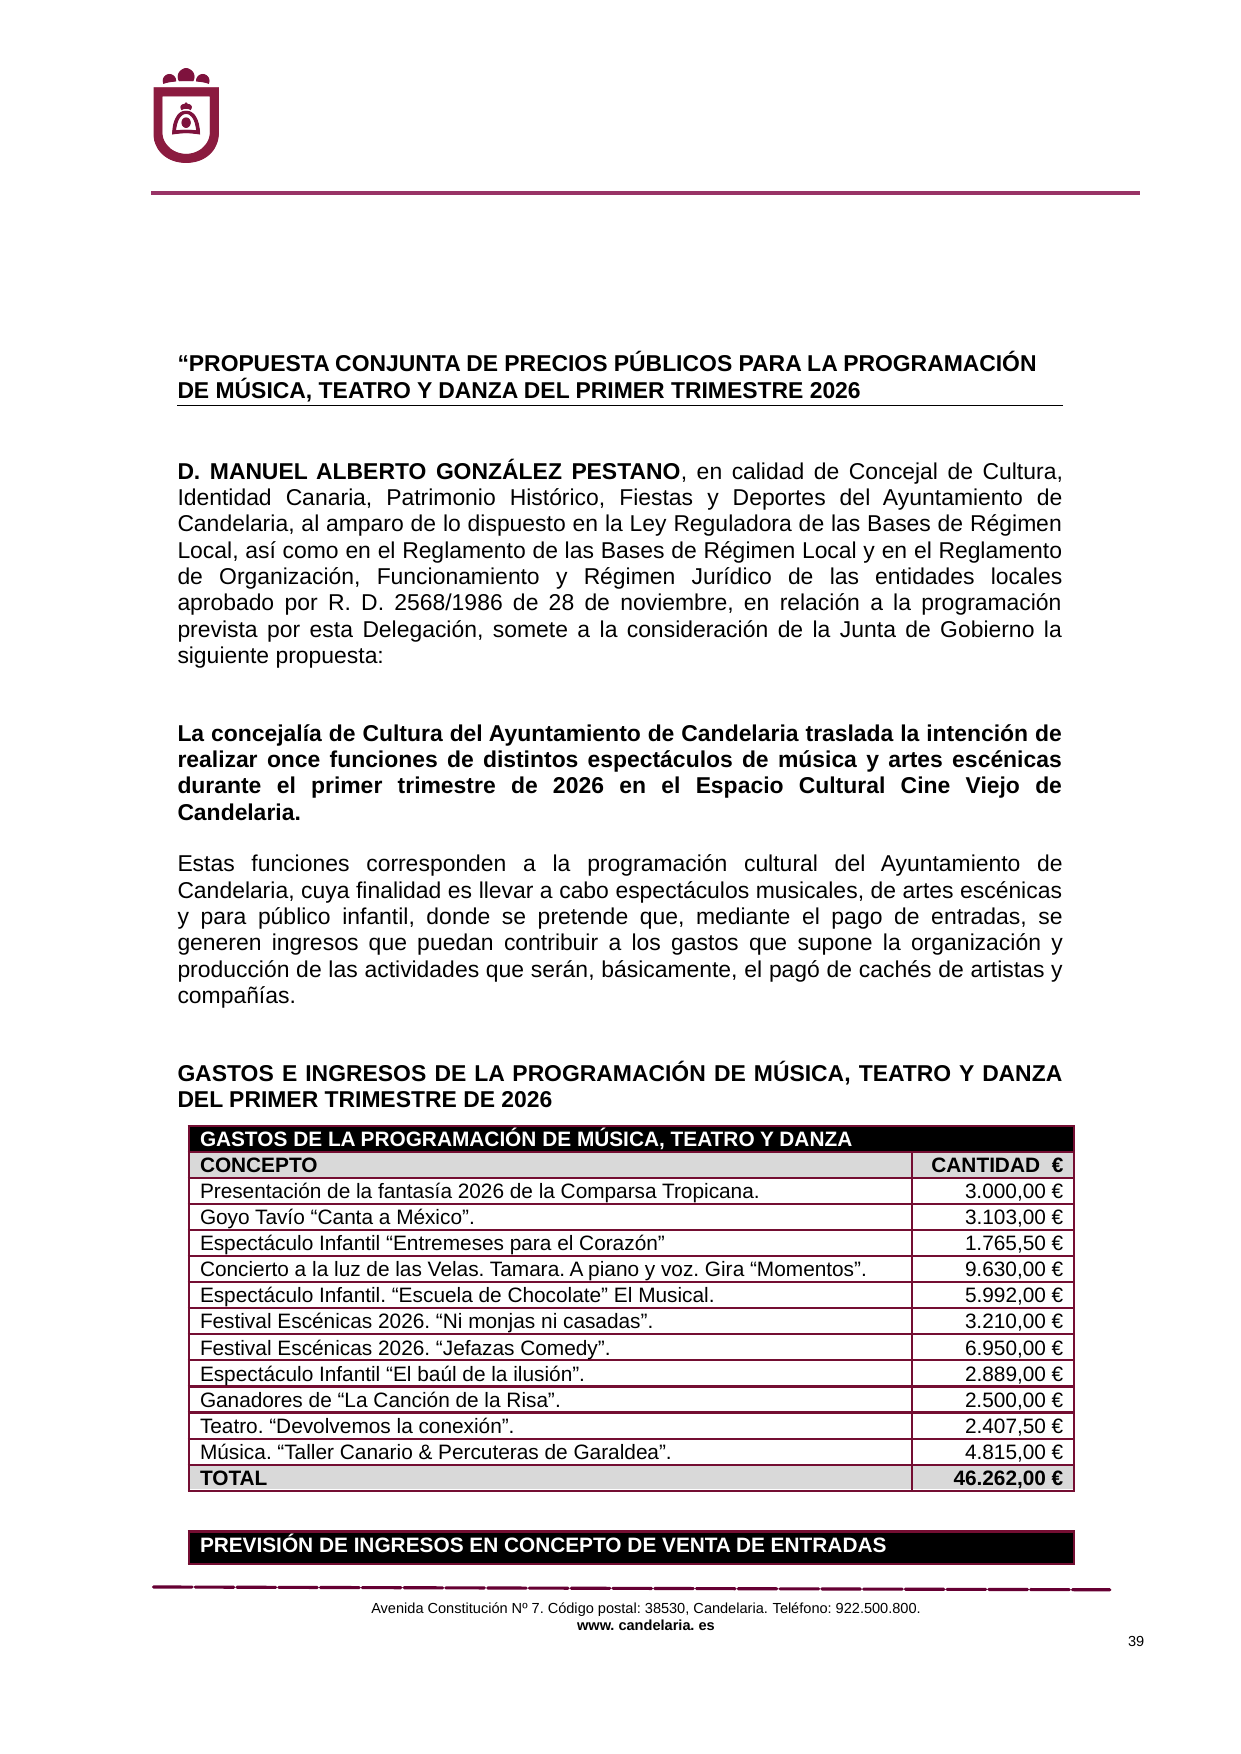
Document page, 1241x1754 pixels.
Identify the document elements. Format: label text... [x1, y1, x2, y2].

table_cell 5.992,00 € [913, 1283, 1073, 1307]
text GASTOS E INGRESOS DE LA PROGRAMACIÓN DE MÚSICA, TEATRO Y DANZA DEL PRIMER TRIMESTRE DE 2026 [177, 1060, 1063, 1112]
table_cell Ganadores de “La Canción de la Risa”. [190, 1388, 911, 1411]
table_cell 3.000,00 € [913, 1179, 1073, 1203]
table_cell 46.262,00 € [913, 1466, 1073, 1489]
table_cell Espectáculo Infantil “Entremeses para el Corazón” [190, 1231, 911, 1255]
table_cell Espectáculo Infantil. “Escuela de Chocolate” El Musical. [190, 1283, 911, 1307]
table_cell CONCEPTO [190, 1153, 911, 1177]
table_header GASTOS DE LA PROGRAMACIÓN DE MÚSICA, TEATRO Y DANZA [190, 1127, 1073, 1151]
text Estas funciones corresponden a la programación cultural del Ayuntamiento de Candelaria, cuya finalidad es llevar a cabo espectáculos musicales, de artes escénicas y para público infantil, donde se pretende que, mediante el pago de entradas, se generen ingresos que puedan contribuir a los gastos que supone la organización y producción de las actividades que serán, básicamente, el pagó de cachés de artistas y compañías. [177, 850, 1063, 1008]
table_cell Festival Escénicas 2026. “Ni monjas ni casadas”. [190, 1309, 911, 1333]
table_cell 1.765,50 € [913, 1231, 1073, 1255]
table_cell 9.630,00 € [913, 1257, 1073, 1281]
text “PROPUESTA CONJUNTA DE PRECIOS PÚBLICOS PARA LA PROGRAMACIÓN DE MÚSICA, TEATRO Y DANZA DEL PRIMER TRIMESTRE 2026 [177, 350, 1063, 405]
table_cell TOTAL [190, 1466, 911, 1489]
table_cell 2.889,00 € [913, 1361, 1073, 1385]
table_cell 4.815,00 € [913, 1440, 1073, 1463]
text La concejalía de Cultura del Ayuntamiento de Candelaria traslada la intención de realizar once funciones de distintos espectáculos de música y artes escénicas durante el primer trimestre de 2026 en el Espacio Cultural Cine Viejo de Candelaria. [177, 720, 1063, 825]
text D. MANUEL ALBERTO GONZÁLEZ PESTANO, en calidad de Concejal de Cultura, Identidad Canaria, Patrimonio Histórico, Fiestas y Deportes del Ayuntamiento de Candelaria, al amparo de lo dispuesto en la Ley Reguladora de las Bases de Régimen Local, así como en el Reglamento de las Bases de Régimen Local y en el Reglamento de Organización, Funcionamiento y Régimen Jurídico de las entidades locales aprobado por R. D. 2568/1986 de 28 de noviembre, en relación a la programación prevista por esta Delegación, somete a la consideración de la Junta de Gobierno la siguiente propuesta: [177, 458, 1063, 668]
table_cell Concierto a la luz de las Velas. Tamara. A piano y voz. Gira “Momentos”. [190, 1257, 911, 1281]
table_cell Teatro. “Devolvemos la conexión”. [190, 1414, 911, 1437]
table_header PREVISIÓN DE INGRESOS EN CONCEPTO DE VENTA DE ENTRADAS [190, 1533, 1073, 1563]
table_cell 3.103,00 € [913, 1205, 1073, 1229]
table_cell Presentación de la fantasía 2026 de la Comparsa Tropicana. [190, 1179, 911, 1203]
table_cell 2.500,00 € [913, 1388, 1073, 1411]
table_cell Música. “Taller Canario & Percuteras de Garaldea”. [190, 1440, 911, 1463]
table_cell 2.407,50 € [913, 1414, 1073, 1437]
table_cell 6.950,00 € [913, 1335, 1073, 1359]
table_cell Goyo Tavío “Canta a México”. [190, 1205, 911, 1229]
table_cell CANTIDAD € [913, 1153, 1073, 1177]
table_cell Espectáculo Infantil “El baúl de la ilusión”. [190, 1361, 911, 1385]
table_cell Festival Escénicas 2026. “Jefazas Comedy”. [190, 1335, 911, 1359]
table_cell 3.210,00 € [913, 1309, 1073, 1333]
